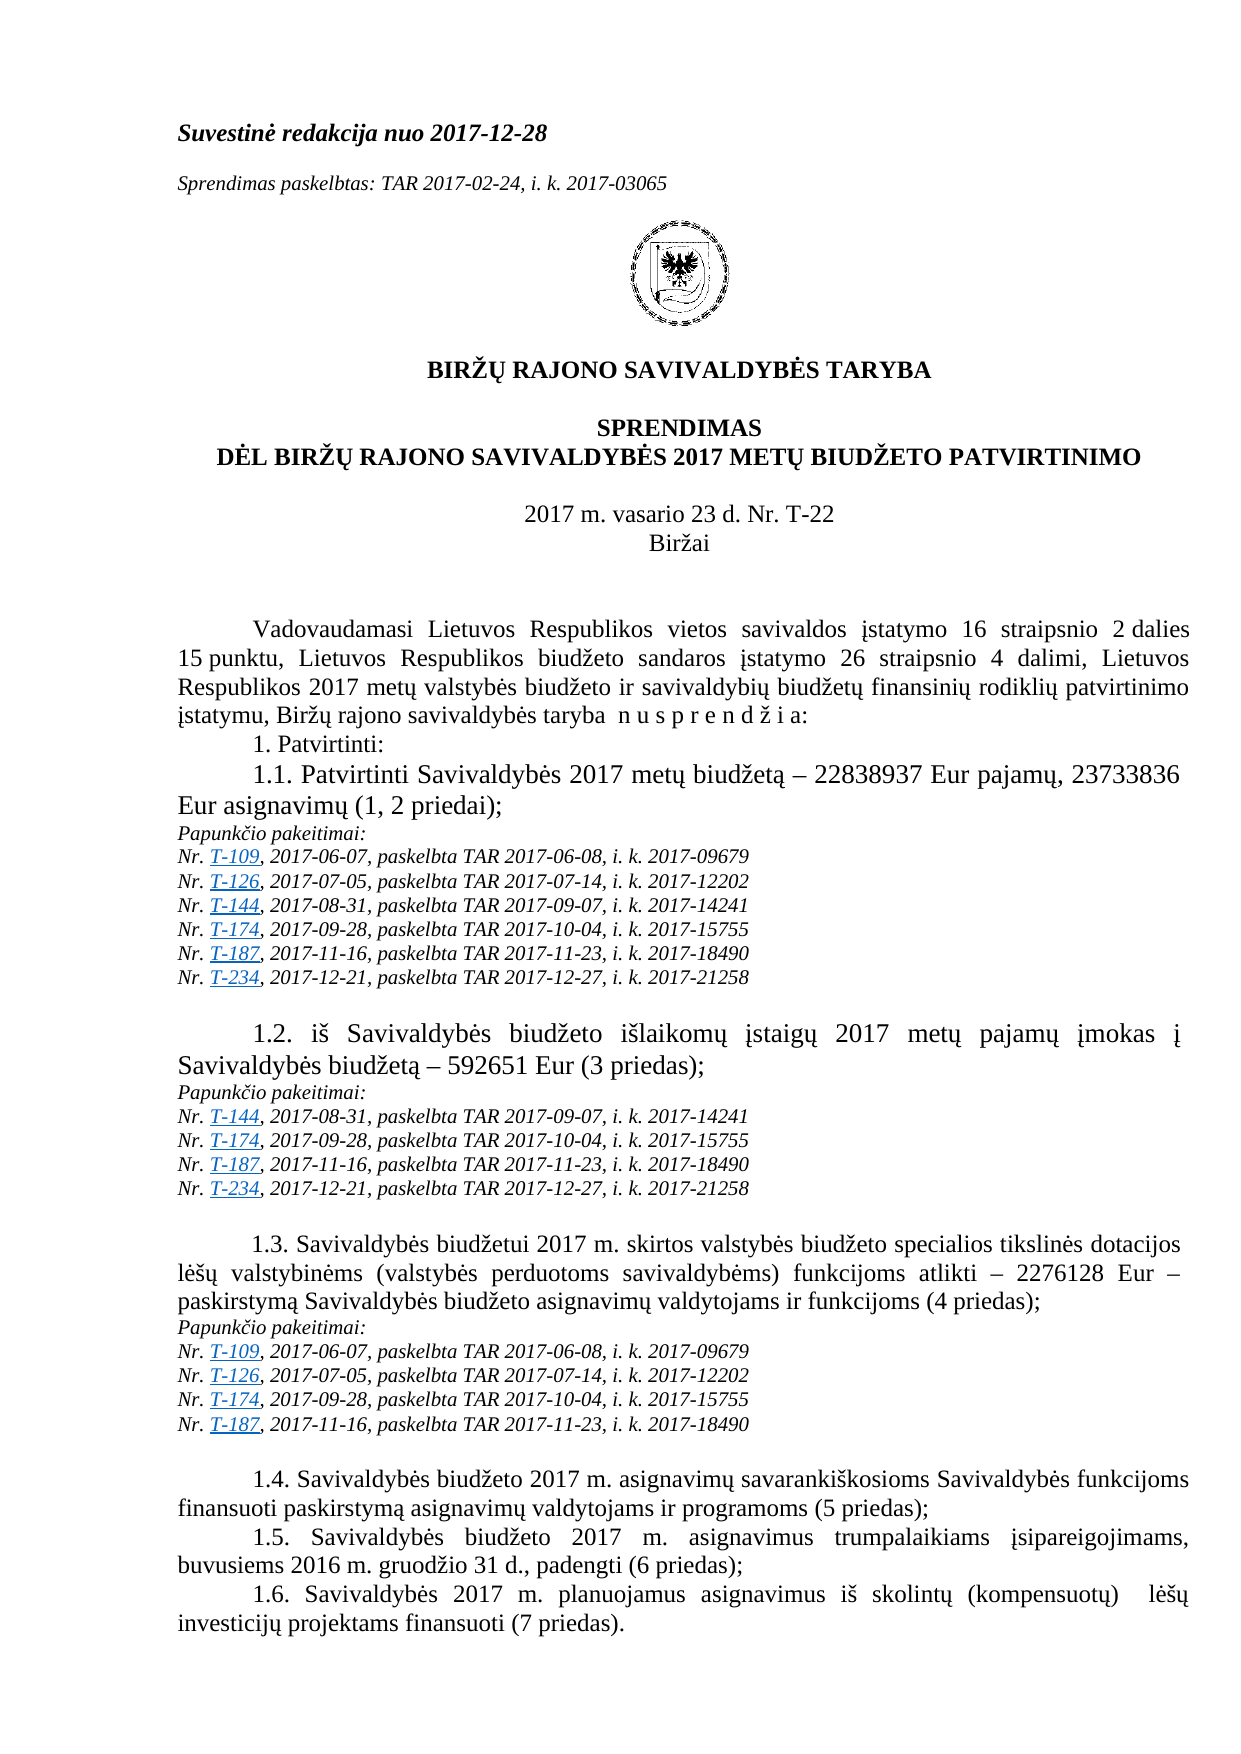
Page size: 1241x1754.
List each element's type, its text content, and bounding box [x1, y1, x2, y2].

text Nr. T-126, 2017-07-05, paskelbta TAR 2017-07-14, i. k. 2017-12202 [177, 1363, 1181, 1387]
text Nr. T-234, 2017-12-21, paskelbta TAR 2017-12-27, i. k. 2017-21258 [177, 965, 1181, 989]
text 1. Patvirtinti: [177, 729, 1190, 758]
text Nr. T-109, 2017-06-07, paskelbta TAR 2017-06-08, i. k. 2017-09679 [177, 1339, 1181, 1363]
text 1.5. Savivaldybės biudžeto 2017 m. asignavimus trumpalaikiams įsipareigojimams, buvusiems 2016 m. gruodžio 31 d., padengti (6 priedas); [177, 1522, 1190, 1579]
text Nr. T-174, 2017-09-28, paskelbta TAR 2017-10-04, i. k. 2017-15755 [177, 1387, 1181, 1411]
text 1.1. Patvirtinti Savivaldybės 2017 metų biudžetą – 22838937 Eur pajamų, 23733836 Eur asignavimų (1, 2 priedai); [177, 758, 1181, 820]
text Papunkčio pakeitimai: [177, 1080, 1181, 1104]
text Suvestinė redakcija nuo 2017-12-28 [177, 118, 1181, 147]
text Vadovaudamasi Lietuvos Respublikos vietos savivaldos įstatymo 16 straipsnio 2 dalies 15 punktu, Lietuvos Respublikos biudžeto sandaros įstatymo 26 straipsnio 4 dalimi, Lietuvos Respublikos 2017 metų valstybės biudžeto ir savivaldybių biudžetų finansinių rodiklių patvirtinimo įstatymu, Biržų rajono savivaldybės taryba n u s p r e n d ž i a: [177, 614, 1190, 729]
text Sprendimas paskelbtas: TAR 2017-02-24, i. k. 2017-03065 [177, 171, 1181, 195]
text Nr. T-144, 2017-08-31, paskelbta TAR 2017-09-07, i. k. 2017-14241 [177, 893, 1181, 917]
text Papunkčio pakeitimai: [177, 820, 1181, 844]
text Biržai [177, 528, 1181, 557]
text Nr. T-187, 2017-11-16, paskelbta TAR 2017-11-23, i. k. 2017-18490 [177, 1411, 1181, 1436]
text Nr. T-174, 2017-09-28, paskelbta TAR 2017-10-04, i. k. 2017-15755 [177, 1128, 1181, 1152]
text Nr. T-109, 2017-06-07, paskelbta TAR 2017-06-08, i. k. 2017-09679 [177, 844, 1181, 868]
text Nr. T-174, 2017-09-28, paskelbta TAR 2017-10-04, i. k. 2017-15755 [177, 917, 1181, 941]
text Nr. T-234, 2017-12-21, paskelbta TAR 2017-12-27, i. k. 2017-21258 [177, 1176, 1181, 1200]
text Nr. T-144, 2017-08-31, paskelbta TAR 2017-09-07, i. k. 2017-14241 [177, 1104, 1181, 1128]
text DĖL BIRŽŲ RAJONO SAVIVALDYBĖS 2017 METŲ BIUDŽETO PATVIRTINIMO [177, 442, 1181, 471]
text Papunkčio pakeitimai: [177, 1315, 1181, 1339]
text 1.3. Savivaldybės biudžetui 2017 m. skirtos valstybės biudžeto specialios tikslinės dotacijos lėšų valstybinėms (valstybės perduotoms savivaldybėms) funkcijoms atlikti – 2276128 Eur – paskirstymą Savivaldybės biudžeto asignavimų valdytojams ir funkcijoms (4 priedas); [177, 1229, 1181, 1315]
text 1.4. Savivaldybės biudžeto 2017 m. asignavimų savarankiškosioms Savivaldybės funkcijoms finansuoti paskirstymą asignavimų valdytojams ir programoms (5 priedas); [177, 1464, 1190, 1522]
text 1.6. Savivaldybės 2017 m. planuojamus asignavimus iš skolintų (kompensuotų) lėšų investicijų projektams finansuoti (7 priedas). [177, 1579, 1190, 1637]
text BIRŽŲ RAJONO SAVIVALDYBĖS TARYBA [177, 356, 1181, 384]
text Nr. T-126, 2017-07-05, paskelbta TAR 2017-07-14, i. k. 2017-12202 [177, 868, 1181, 893]
text SPRENDIMAS [177, 413, 1181, 442]
text Nr. T-187, 2017-11-16, paskelbta TAR 2017-11-23, i. k. 2017-18490 [177, 941, 1181, 965]
text Nr. T-187, 2017-11-16, paskelbta TAR 2017-11-23, i. k. 2017-18490 [177, 1152, 1181, 1176]
text 1.2. iš Savivaldybės biudžeto išlaikomų įstaigų 2017 metų pajamų įmokas į Savivaldybės biudžetą – 592651 Eur (3 priedas); [177, 1018, 1181, 1080]
text 2017 m. vasario 23 d. Nr. T-22 [177, 499, 1181, 528]
